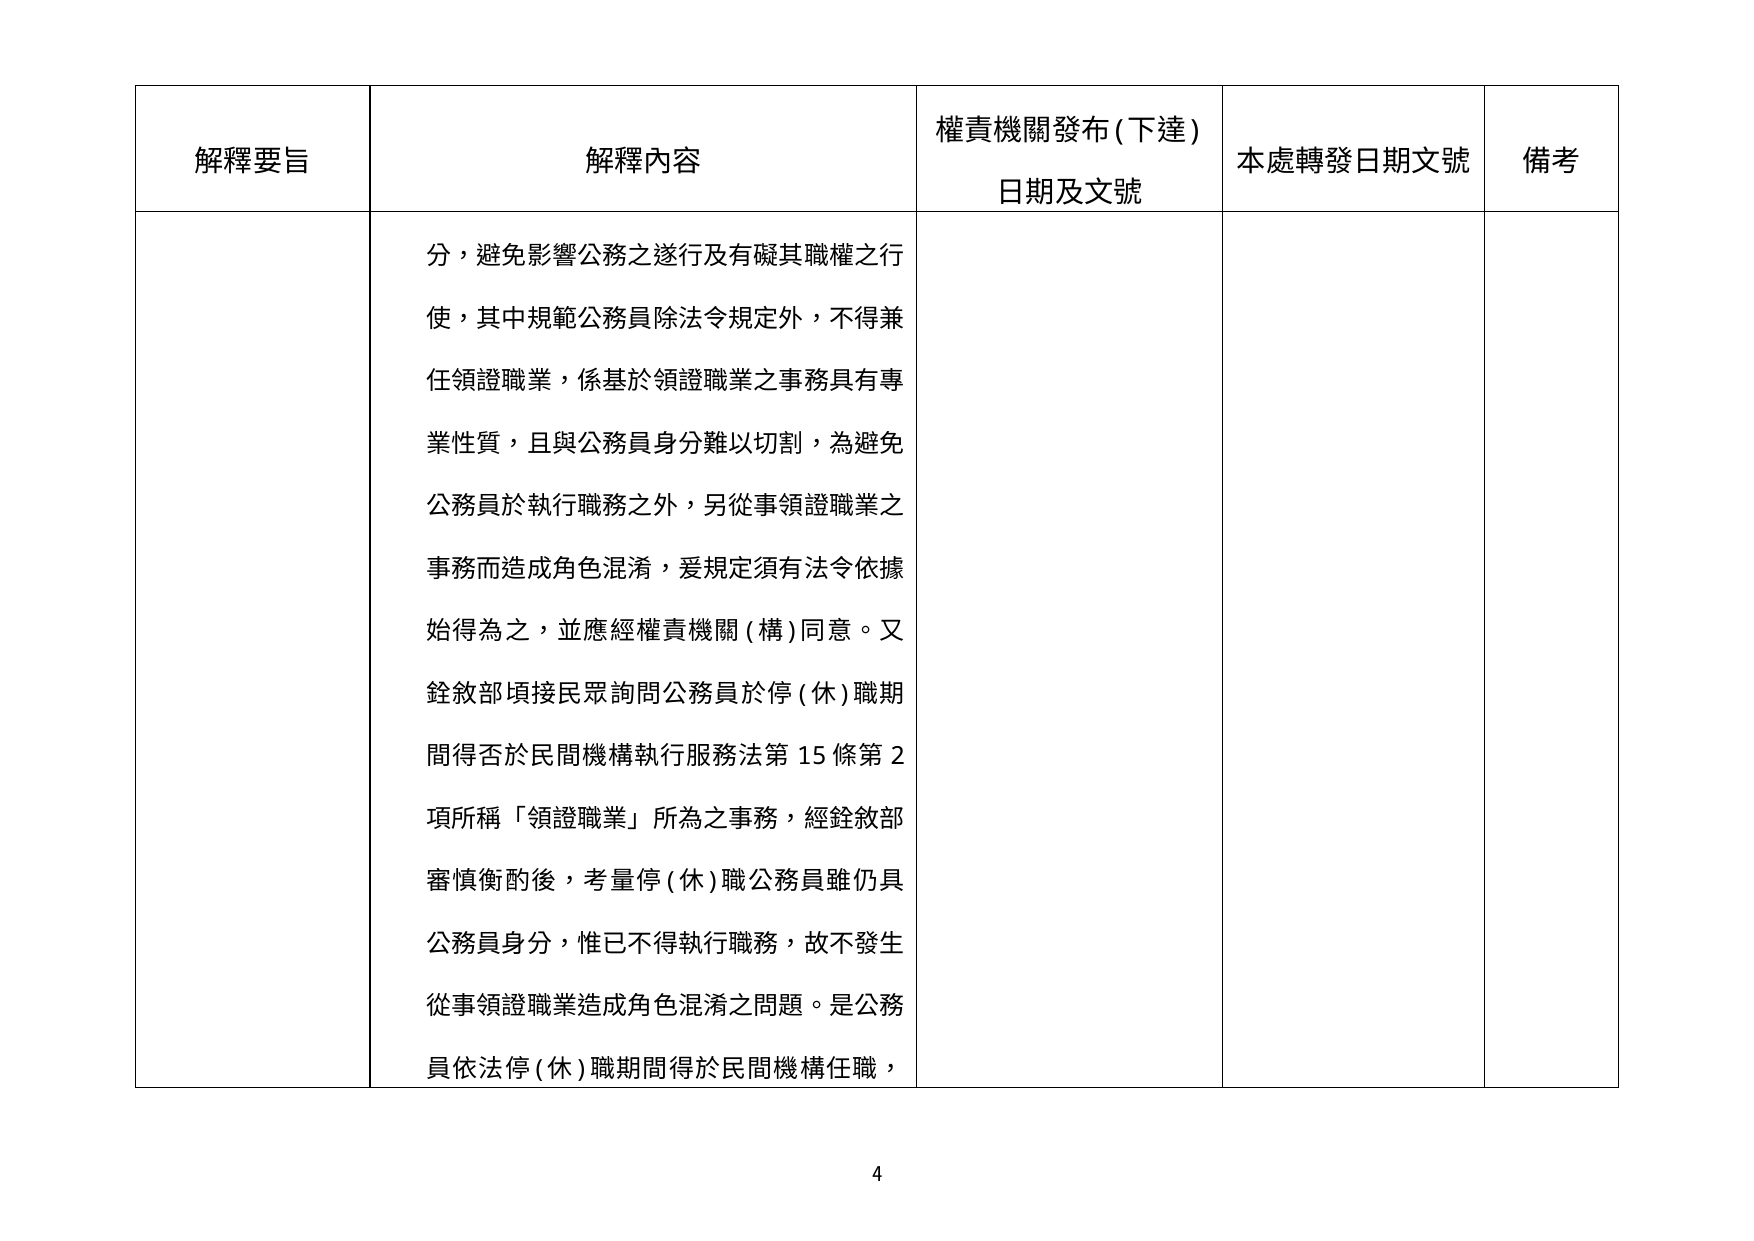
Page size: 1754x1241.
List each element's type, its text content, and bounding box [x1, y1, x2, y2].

table_header 權責機關發布(下達) 日期及文號 [917, 86, 1222, 211]
table_header 本處轉發日期文號 [1223, 86, 1484, 211]
table_cell [917, 212, 1222, 1087]
table_header 解釋內容 [371, 86, 916, 211]
table_cell 分，避免影響公務之遂行及有礙其職權之行使，其中規範公務員除法令規定外，不得兼任領證職業，係基於領證職業之事務具有專業性質，且與公務員身分難以切割，為避免公務員於執行職務之外，另從事領證職業之事務而造成角色混淆，爰規定須有法令依據始得為之，並應經權責機關(構)同意。又銓敘部頃接民眾詢問公務員於停(休)職期間得否於民間機構執行服務法第15條第2項所稱「領證職業」所為之事務，經銓敘部審慎衡酌後，考量停(休)職公務員雖仍具公務員身分，惟已不得執行職務，故不發生從事領證職業造成角色混淆之問題。是公務員依法停(休)職期間得於民間機構任職， [371, 212, 916, 1087]
table_cell [1223, 212, 1484, 1087]
table_cell [1485, 212, 1618, 1087]
table_cell [136, 212, 369, 1087]
table_header 備考 [1485, 86, 1618, 211]
table_header 解釋要旨 [136, 86, 369, 211]
